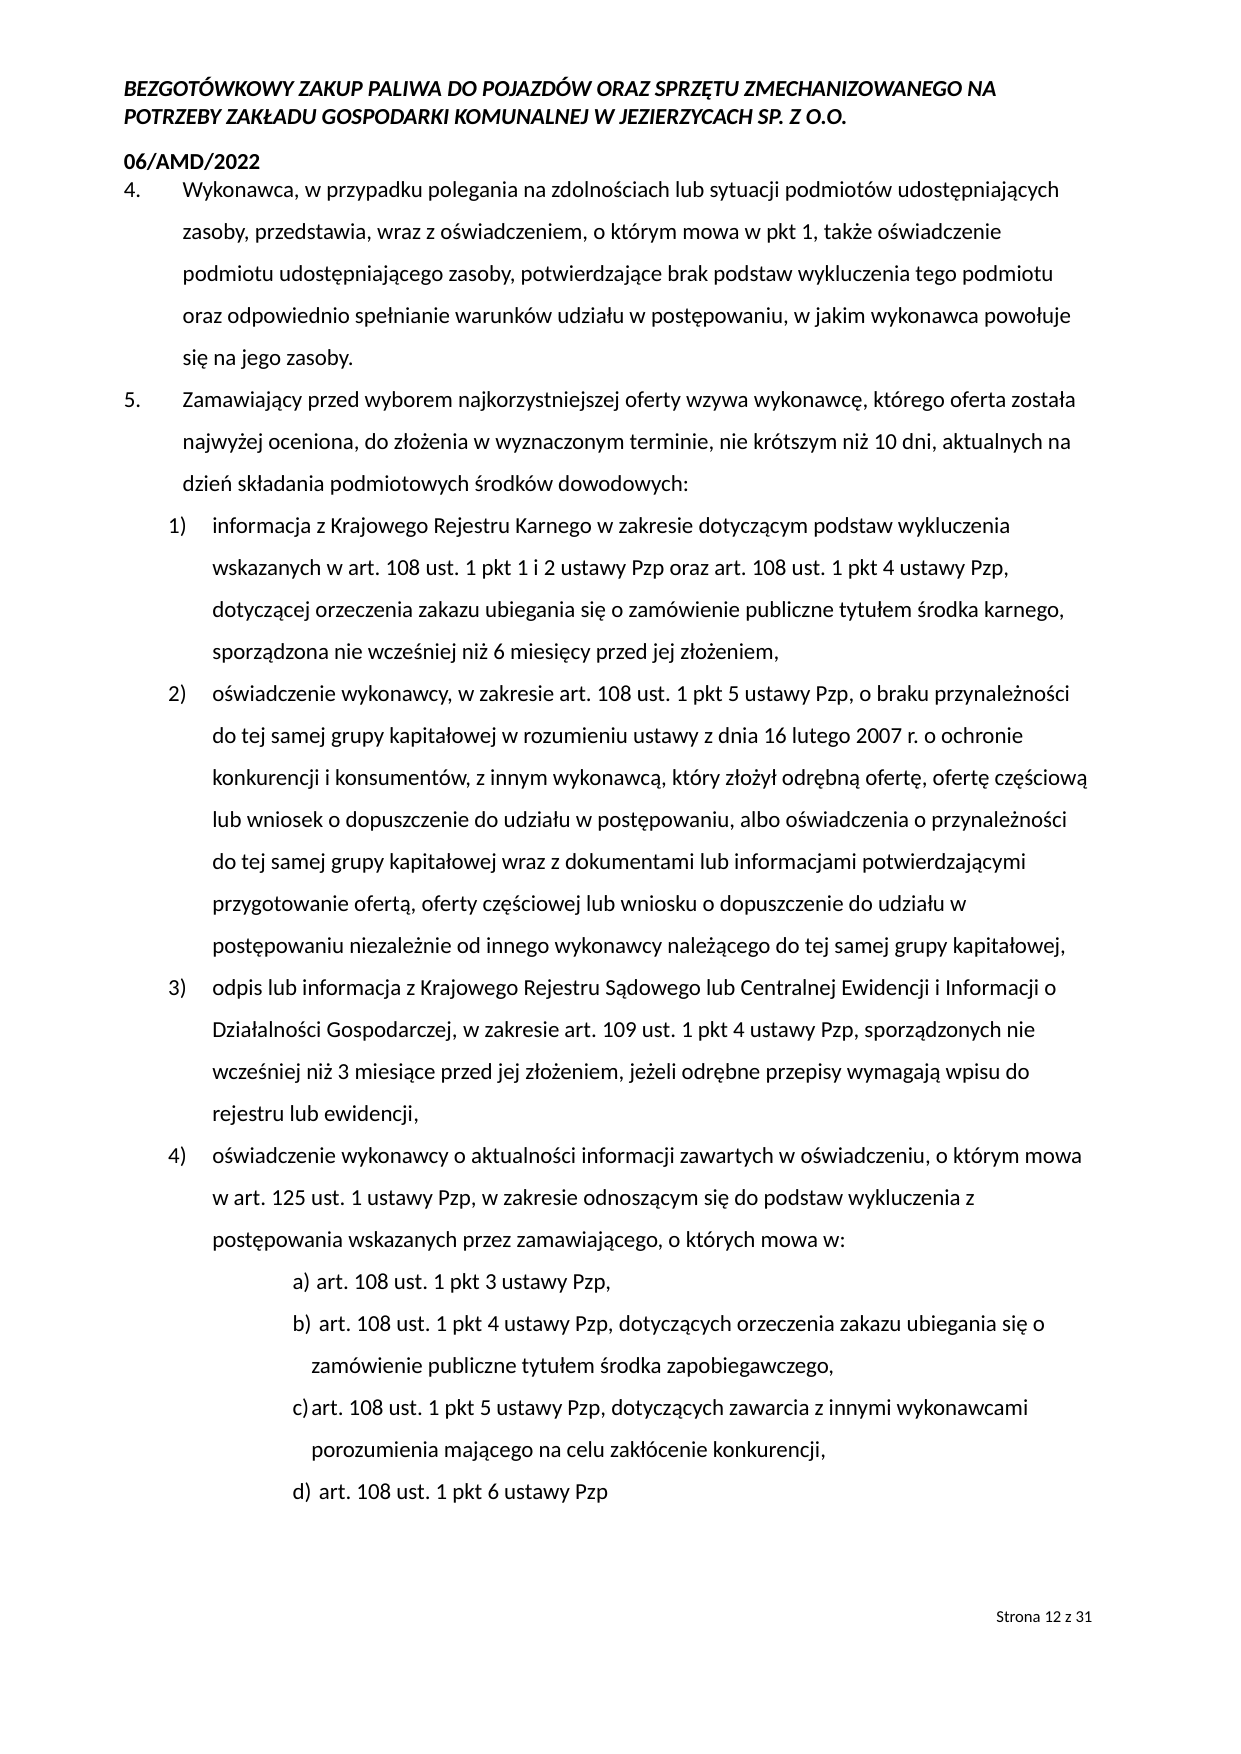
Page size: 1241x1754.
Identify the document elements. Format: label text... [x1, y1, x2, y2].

list art. 108 ust. 1 pkt 5 ustawy Pzp, dotyczących zawarcia z innymi wykonawcami porozumienia mającego na celu zakłócenie konkurencji, [292, 1393, 1092, 1463]
list informacja z Krajowego Rejestru Karnego w zakresie dotyczącym podstaw wykluczenia wskazanych w art. 108 ust. 1 pkt 1 i 2 ustawy Pzp oraz art. 108 ust. 1 pkt 4 ustawy Pzp, dotyczącej orzeczenia zakazu ubiegania się o zamówienie publiczne tytułem środka karnego, sporządzona nie wcześniej niż 6 miesięcy przed jej złożeniem, [168, 511, 1092, 665]
list Zamawiający przed wyborem najkorzystniejszej oferty wzywa wykonawcę, którego oferta została najwyżej oceniona, do złożenia w wyznaczonym terminie, nie krótszym niż 10 dni, aktualnych na dzień składania podmiotowych środków dowodowych: [123, 385, 1092, 497]
list oświadczenie wykonawcy o aktualności informacji zawartych w oświadczeniu, o którym mowa w art. 125 ust. 1 ustawy Pzp, w zakresie odnoszącym się do podstaw wykluczenia z postępowania wskazanych przez zamawiającego, o których mowa w: [168, 1141, 1092, 1253]
list art. 108 ust. 1 pkt 6 ustawy Pzp [292, 1477, 1092, 1505]
list Wykonawca, w przypadku polegania na zdolnościach lub sytuacji podmiotów udostępniających zasoby, przedstawia, wraz z oświadczeniem, o którym mowa w pkt 1, także oświadczenie podmiotu udostępniającego zasoby, potwierdzające brak podstaw wykluczenia tego podmiotu oraz odpowiednio spełnianie warunków udziału w postępowaniu, w jakim wykonawca powołuje się na jego zasoby. [123, 176, 1092, 371]
list art. 108 ust. 1 pkt 3 ustawy Pzp, [292, 1267, 1092, 1295]
list oświadczenie wykonawcy, w zakresie art. 108 ust. 1 pkt 5 ustawy Pzp, o braku przynależności do tej samej grupy kapitałowej w rozumieniu ustawy z dnia 16 lutego 2007 r. o ochronie konkurencji i konsumentów, z innym wykonawcą, który złożył odrębną ofertę, ofertę częściową lub wniosek o dopuszczenie do udziału w postępowaniu, albo oświadczenia o przynależności do tej samej grupy kapitałowej wraz z dokumentami lub informacjami potwierdzającymi przygotowanie ofertą, oferty częściowej lub wniosku o dopuszczenie do udziału w postępowaniu niezależnie od innego wykonawcy należącego do tej samej grupy kapitałowej, [168, 679, 1092, 959]
list art. 108 ust. 1 pkt 4 ustawy Pzp, dotyczących orzeczenia zakazu ubiegania się o zamówienie publiczne tytułem środka zapobiegawczego, [292, 1309, 1092, 1379]
list odpis lub informacja z Krajowego Rejestru Sądowego lub Centralnej Ewidencji i Informacji o Działalności Gospodarczej, w zakresie art. 109 ust. 1 pkt 4 ustawy Pzp, sporządzonych nie wcześniej niż 3 miesiące przed jej złożeniem, jeżeli odrębne przepisy wymagają wpisu do rejestru lub ewidencji, [168, 973, 1092, 1127]
